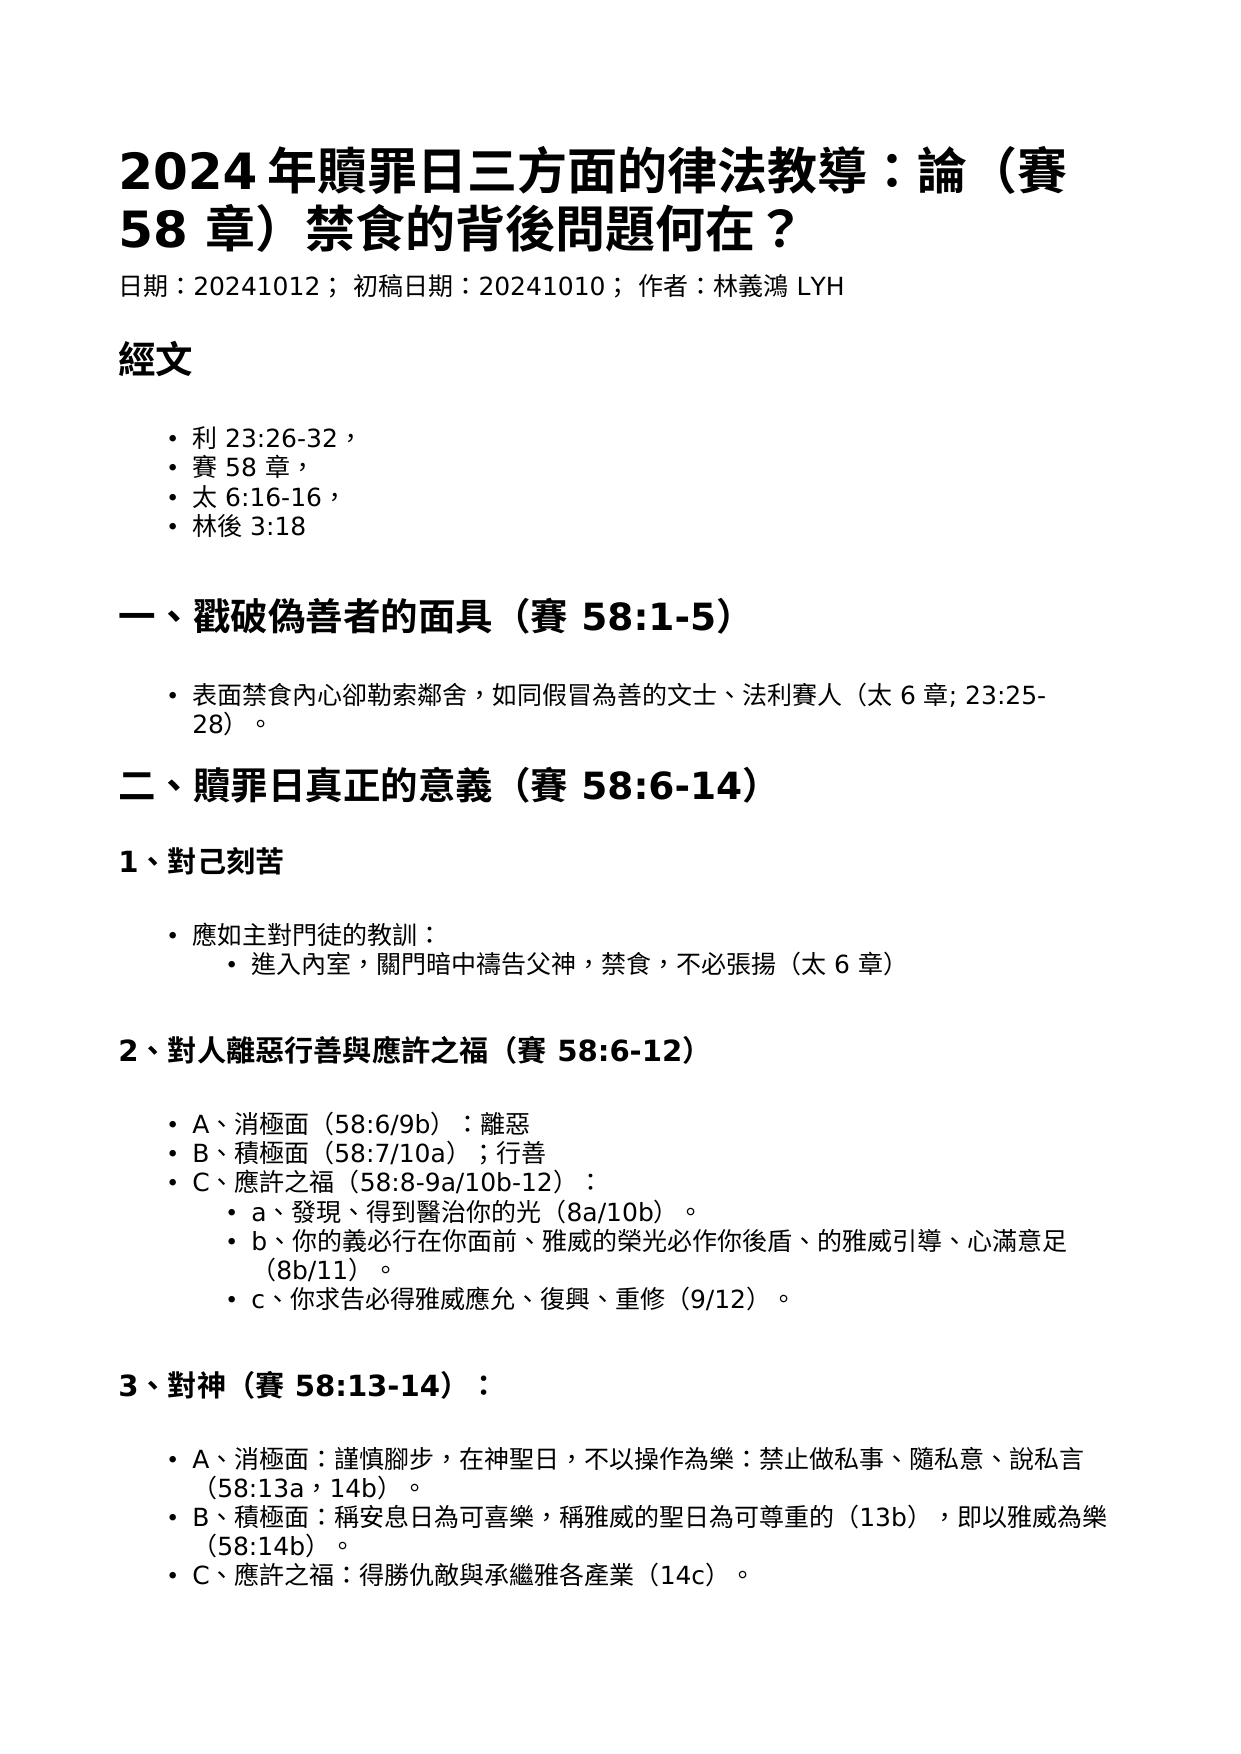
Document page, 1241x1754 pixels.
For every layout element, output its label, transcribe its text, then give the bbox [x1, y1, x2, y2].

list 林後 3:18 [177, 512, 1122, 541]
list 賽 58 章， [177, 453, 1122, 483]
list 太 6:16-16， [177, 483, 1122, 512]
list a、發現、得到醫治你的光（8a/10b）。 [236, 1198, 1122, 1227]
subtitle 一、戳破偽善者的面具（賽 58:1-5） [118, 596, 1122, 639]
list A、消極面（58:6/9b）：離惡 [177, 1110, 1122, 1139]
subtitle 經文 [118, 339, 1122, 382]
list B、積極面：稱安息日為可喜樂，稱雅威的聖日為可尊重的（13b），即以雅威為樂（58:14b）。 [177, 1503, 1122, 1562]
text 日期：20241012； 初稿日期：20241010； 作者：林義鴻 LYH [118, 272, 1122, 301]
list 表面禁食內心卻勒索鄰舍，如同假冒為善的文士、法利賽人（太 6 章; 23:25-28）。 [177, 681, 1122, 739]
subtitle 3、對神（賽 58:13-14）： [118, 1369, 1122, 1403]
subtitle 二、贖罪日真正的意義（賽 58:6-14） [118, 764, 1122, 808]
list b、你的義必行在你面前、雅威的榮光必作你後盾、的雅威引導、心滿意足（8b/11）。 [236, 1227, 1122, 1285]
list C、應許之福：得勝仇敵與承繼雅各產業（14c）。 [177, 1562, 1122, 1591]
list 進入內室，關門暗中禱告父神，禁食，不必張揚（太 6 章） [236, 951, 1122, 980]
list 應如主對門徒的教訓： [177, 922, 1122, 951]
list 利 23:26-32， [177, 424, 1122, 453]
subtitle 1、對己刻苦 [118, 846, 1122, 879]
list B、積極面（58:7/10a）；行善 [177, 1139, 1122, 1169]
list A、消極面：謹慎腳步，在神聖日，不以操作為樂：禁止做私事、隨私意、說私言（58:13a，14b）。 [177, 1445, 1122, 1503]
subtitle 2024年贖罪日三方面的律法教導：論（賽 58 章）禁食的背後問題何在？ [118, 143, 1122, 259]
subtitle 2、對人離惡行善與應許之福（賽 58:6-12） [118, 1034, 1122, 1068]
list c、你求告必得雅威應允、復興、重修（9/12）。 [236, 1285, 1122, 1314]
list C、應許之福（58:8-9a/10b-12）： [177, 1169, 1122, 1198]
